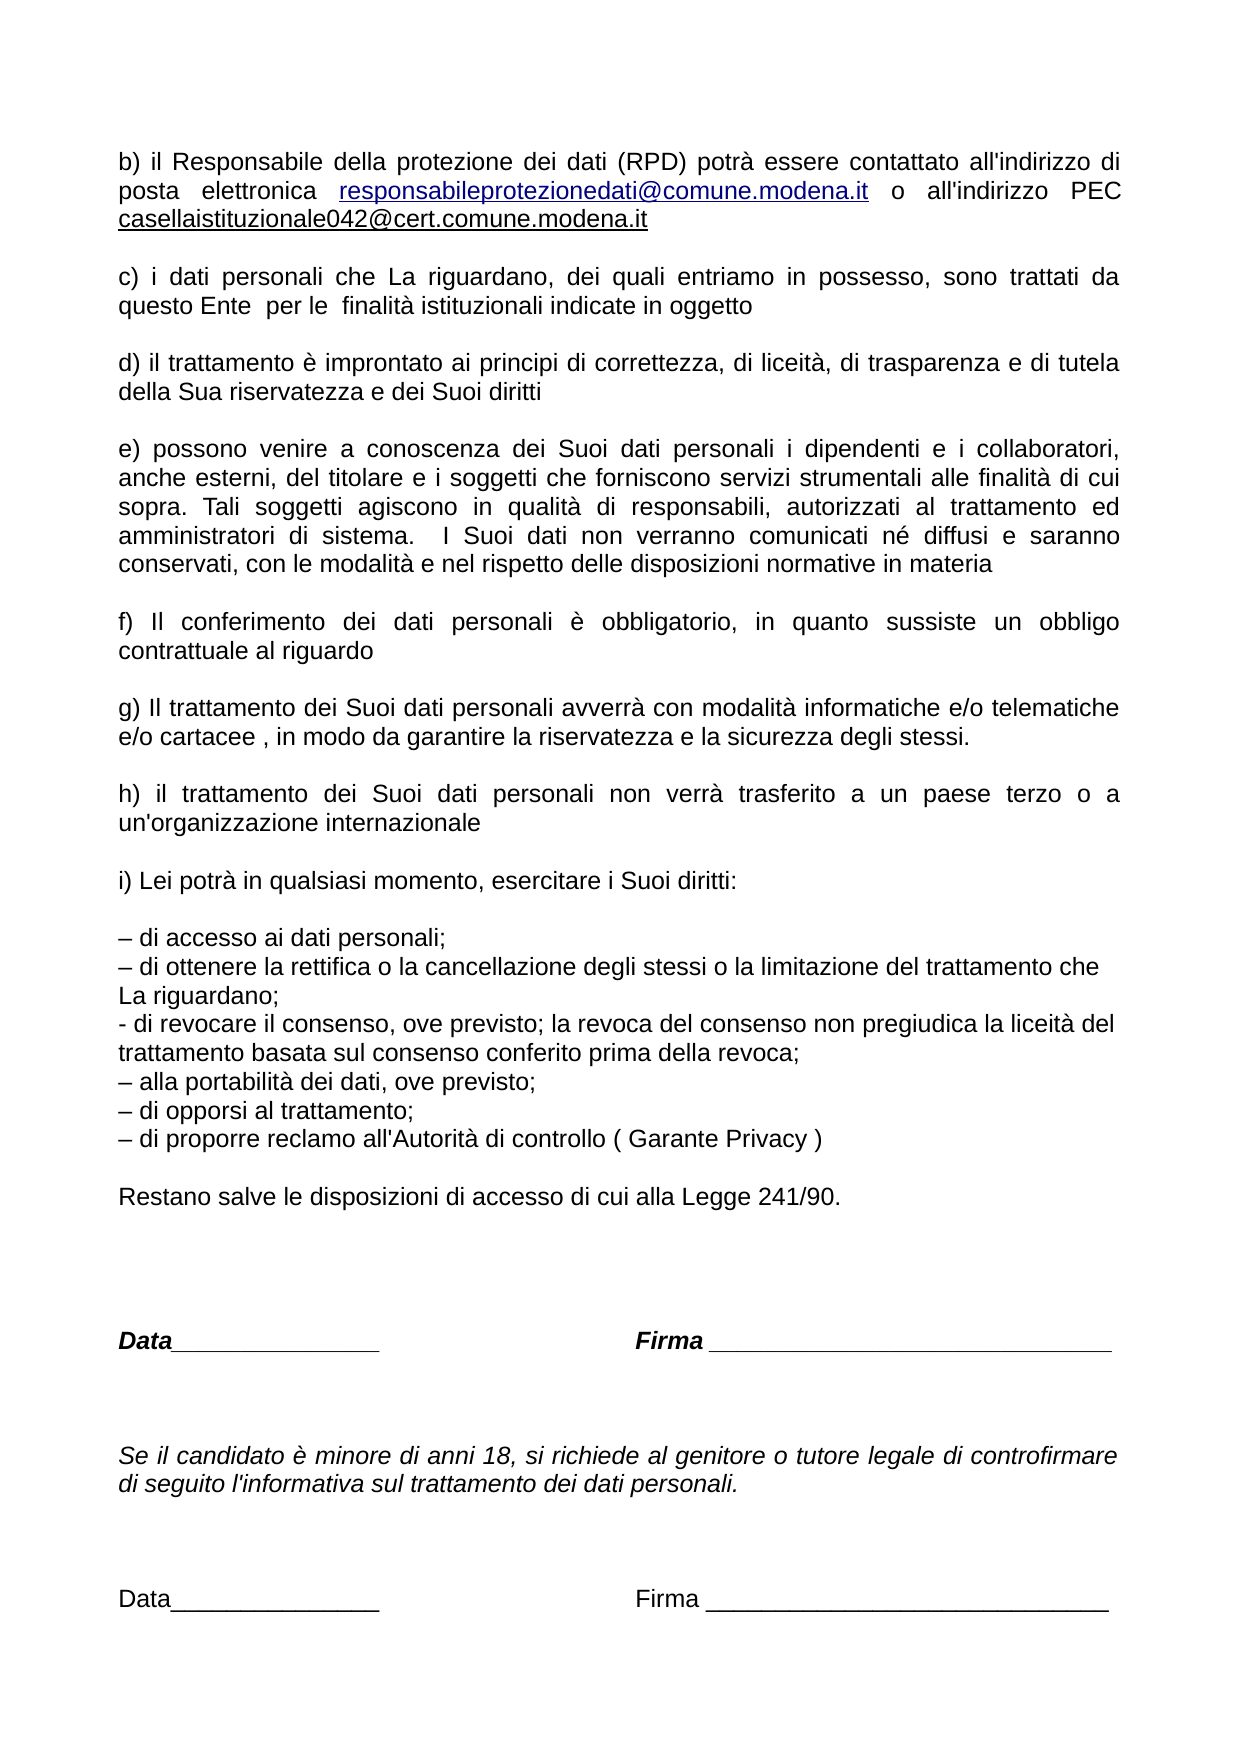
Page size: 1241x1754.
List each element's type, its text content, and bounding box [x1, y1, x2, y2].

text f) Il conferimento dei dati personali è obbligatorio, in quanto sussiste un obbligo contrattuale al riguardo [118, 607, 1122, 664]
text - di revocare il consenso, ove previsto; la revoca del consenso non pregiudica la liceità del trattamento basata sul consenso conferito prima della revoca; [118, 1009, 1122, 1067]
text – di accesso ai dati personali; [118, 923, 1122, 952]
text e) possono venire a conoscenza dei Suoi dati personali i dipendenti e i collaboratori, anche esterni, del titolare e i soggetti che forniscono servizi strumentali alle finalità di cui sopra. Tali soggetti agiscono in qualità di responsabili, autorizzati al trattamento ed amministratori di sistema. I Suoi dati non verranno comunicati né diffusi e saranno conservati, con le modalità e nel rispetto delle disposizioni normative in materia [118, 434, 1122, 578]
text d) il trattamento è improntato ai principi di correttezza, di liceità, di trasparenza e di tutela della Sua riservatezza e dei Suoi diritti [118, 348, 1122, 406]
text h) il trattamento dei Suoi dati personali non verrà trasferito a un paese terzo o a un'organizzazione internazionale [118, 779, 1122, 837]
text c) i dati personali che La riguardano, dei quali entriamo in possesso, sono trattati da questo Ente per le finalità istituzionali indicate in oggetto [118, 262, 1122, 319]
text Data_______________ Firma _____________________________ [118, 1326, 1122, 1354]
text – alla portabilità dei dati, ove previsto; [118, 1067, 1122, 1096]
text b) il Responsabile della protezione dei dati (RPD) potrà essere contattato all'indirizzo di posta elettronica responsabileprotezionedati@comune.modena.it o all'indirizzo PEC casellaistituzionale042@cert.comune.modena.it [118, 147, 1122, 233]
text i) Lei potrà in qualsiasi momento, esercitare i Suoi diritti: [118, 866, 1122, 894]
text – di opporsi al trattamento; [118, 1096, 1122, 1124]
text Data_______________ Firma _____________________________ [118, 1584, 1122, 1613]
text – di ottenere la rettifica o la cancellazione degli stessi o la limitazione del trattamento che La riguardano; [118, 952, 1122, 1009]
text Restano salve le disposizioni di accesso di cui alla Legge 241/90. [118, 1182, 1122, 1211]
text – di proporre reclamo all'Autorità di controllo ( Garante Privacy ) [118, 1124, 1122, 1153]
text Se il candidato è minore di anni 18, si richiede al genitore o tutore legale di controfirmare di seguito l'informativa sul trattamento dei dati personali. [118, 1441, 1122, 1498]
text g) Il trattamento dei Suoi dati personali avverrà con modalità informatiche e/o telematiche e/o cartacee , in modo da garantire la riservatezza e la sicurezza degli stessi. [118, 693, 1122, 751]
